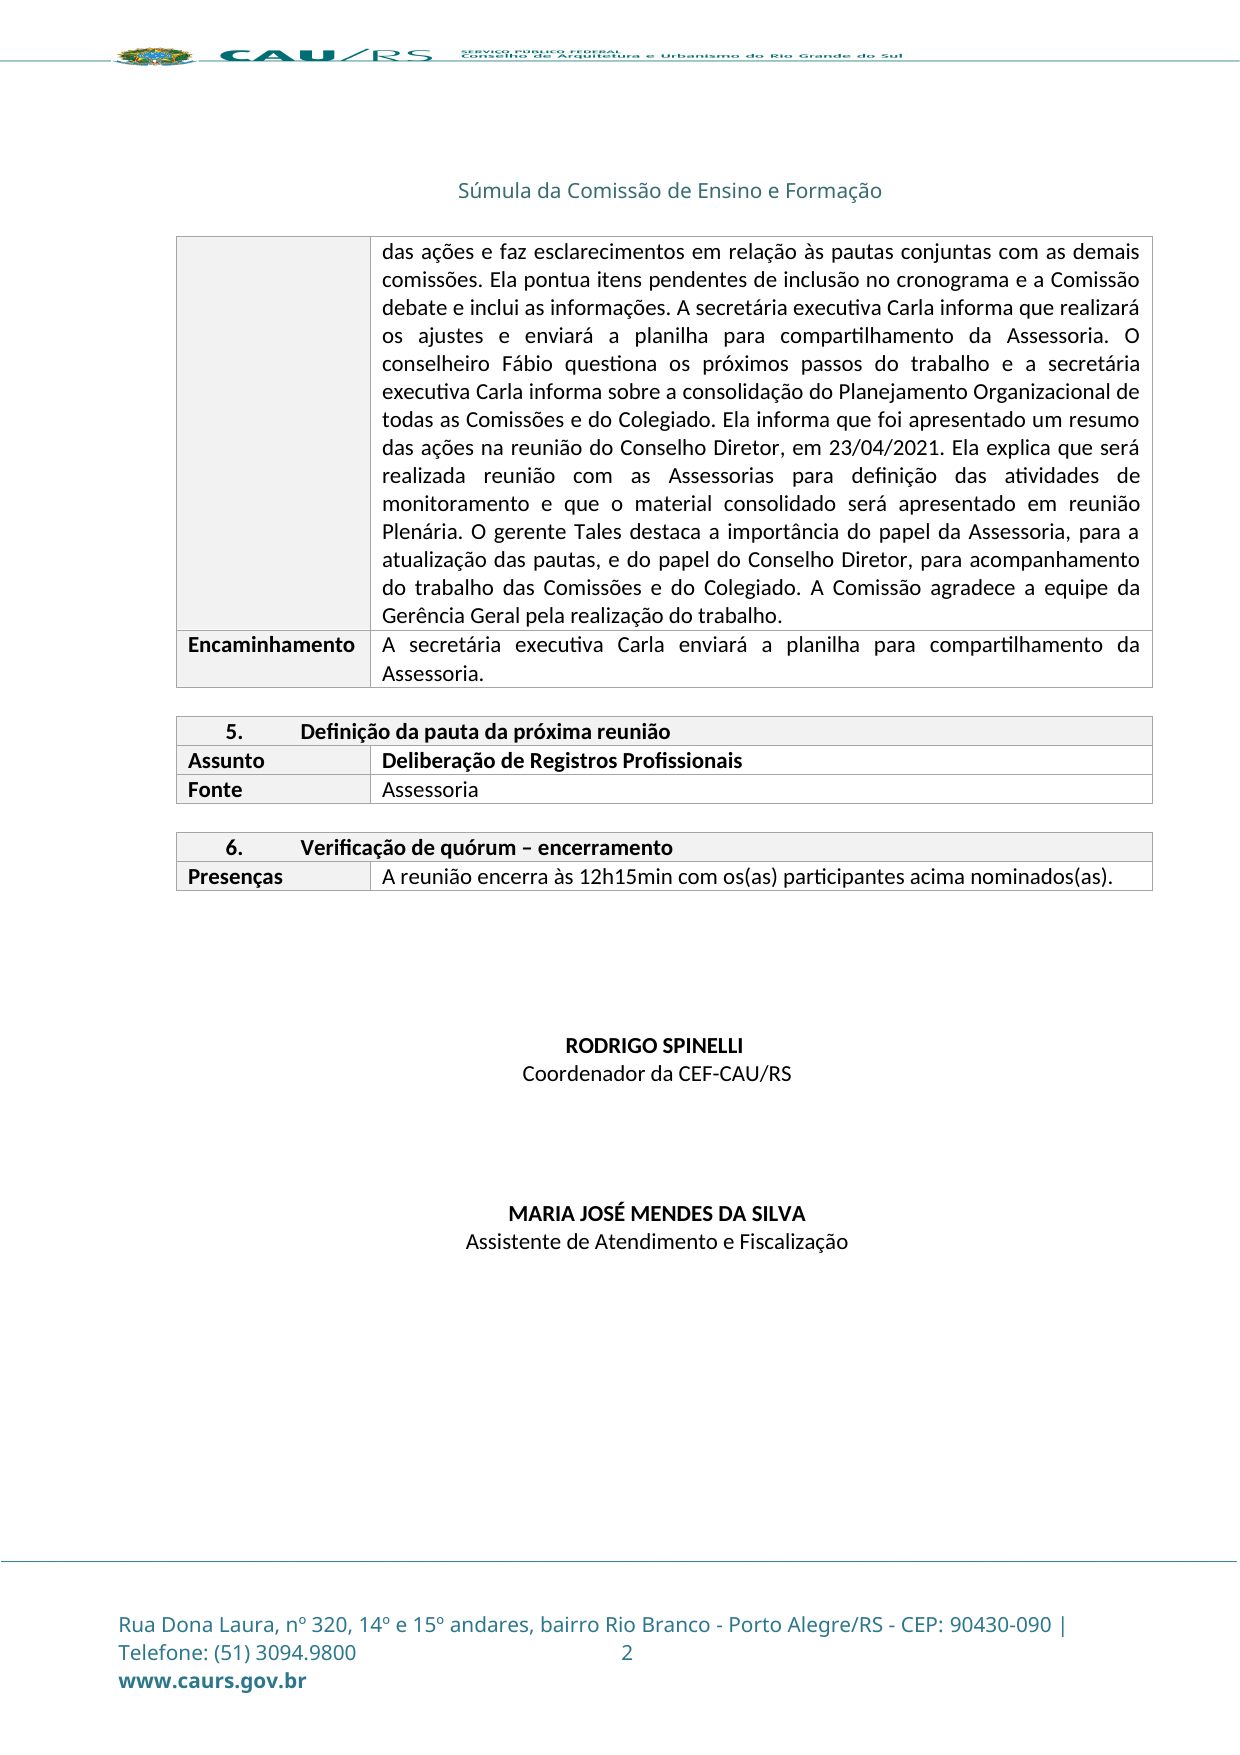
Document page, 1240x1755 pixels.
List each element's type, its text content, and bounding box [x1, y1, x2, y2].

table_cell MARIA JOSÉ MENDES DA SILVA Assistente de Atendimento e Fiscalização [177, 1199, 1137, 1264]
table_cell [177, 688, 1153, 716]
table_cell [177, 237, 370, 629]
table_cell Presenças [177, 862, 370, 890]
table_cell Assessoria [371, 775, 1152, 803]
table_cell Assunto [177, 746, 370, 774]
table_cell [371, 804, 1153, 832]
table_cell [177, 804, 371, 832]
table_cell A reunião encerra às 12h15min com os(as) participantes acima nominados(as). [371, 862, 1152, 890]
table_cell das ações e faz esclarecimentos em relação às pautas conjuntas com as demais comissões. Ela pontua itens pendentes de inclusão no cronograma e a Comissão debate e inclui as informações. A secretária executiva Carla informa que realizará os ajustes e enviará a planilha para compartilhamento da Assessoria. O conselheiro Fábio questiona os próximos passos do trabalho e a secretária executiva Carla informa sobre a consolidação do Planejamento Organizacional de todas as Comissões e do Colegiado. Ela informa que foi apresentado um resumo das ações na reunião do Conselho Diretor, em 23/04/2021. Ela explica que será realizada reunião com as Assessorias para definição das atividades de monitoramento e que o material consolidado será apresentado em reunião Plenária. O gerente Tales destaca a importância do papel da Assessoria, para a atualização das pautas, e do papel do Conselho Diretor, para acompanhamento do trabalho das Comissões e do Colegiado. A Comissão agradece a equipe da Gerência Geral pela realização do trabalho. [371, 237, 1152, 629]
table_cell [177, 1115, 1137, 1199]
table_cell Deliberação de Registros Profissionais [371, 746, 1152, 774]
table_cell Definição da pauta da próxima reunião [177, 717, 1152, 745]
table_cell [177, 1087, 1137, 1115]
table_cell A secretária executiva Carla enviará a planilha para compartilhamento da Assessoria. [371, 631, 1152, 687]
table_cell Fonte [177, 775, 370, 803]
table_header RODRIGO SPINELLI Coordenador da CEF-CAU/RS [177, 891, 1137, 1087]
table_cell Encaminhamento [177, 631, 370, 687]
table_cell Verificação de quórum – encerramento [177, 833, 1152, 861]
